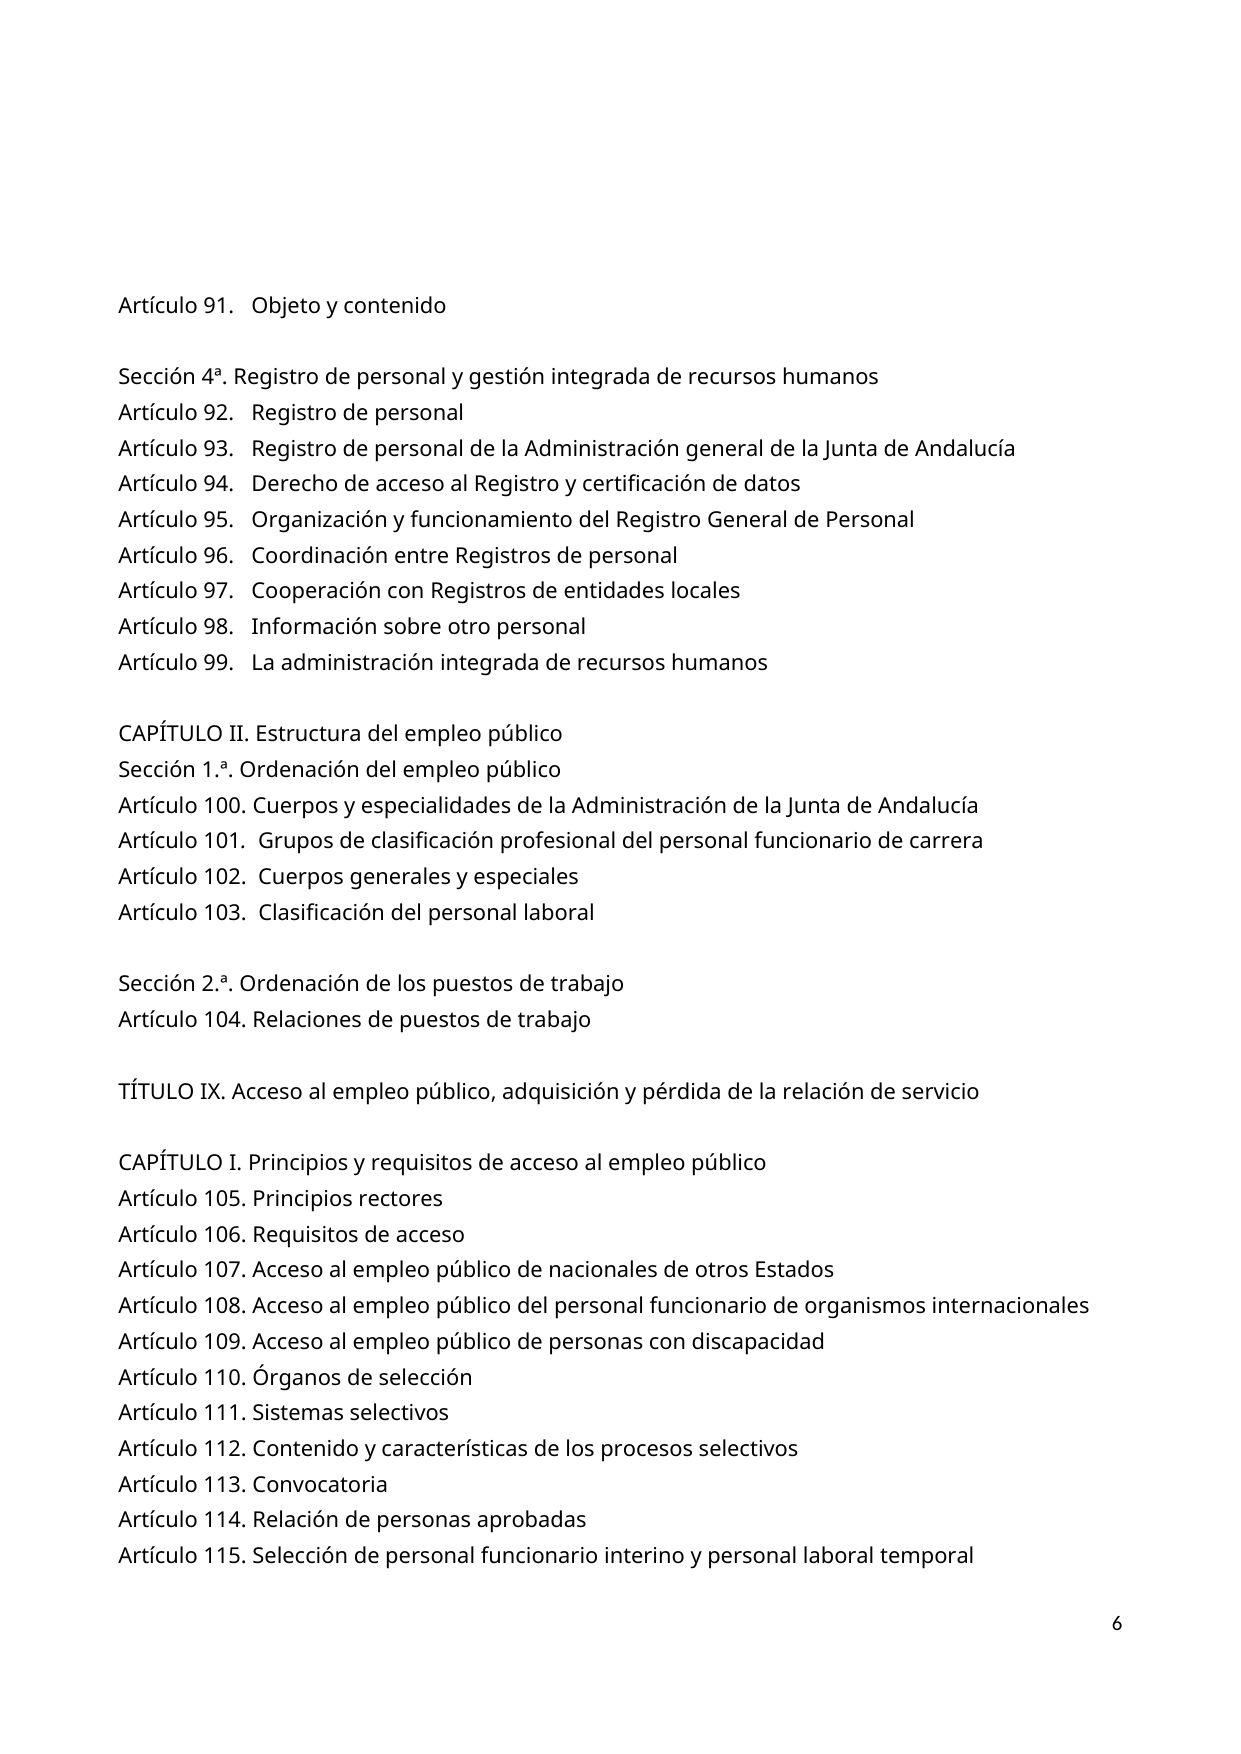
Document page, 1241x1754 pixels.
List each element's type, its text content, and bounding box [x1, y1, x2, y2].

text Artículo 106. Requisitos de acceso [118, 1218, 1122, 1248]
text Artículo 92. Registro de personal [118, 397, 1122, 427]
text Artículo 95. Organización y funcionamiento del Registro General de Personal [118, 504, 1122, 534]
text Artículo 114. Relación de personas aprobadas [118, 1504, 1122, 1534]
text Artículo 99. La administración integrada de recursos humanos [118, 647, 1122, 677]
text Sección 4ª. Registro de personal y gestión integrada de recursos humanos [118, 361, 1122, 391]
text Artículo 109. Acceso al empleo público de personas con discapacidad [118, 1326, 1122, 1356]
text Artículo 98. Información sobre otro personal [118, 611, 1122, 641]
text Artículo 110. Órganos de selección [118, 1361, 1122, 1391]
text Artículo 112. Contenido y características de los procesos selectivos [118, 1433, 1122, 1463]
text Artículo 105. Principios rectores [118, 1183, 1122, 1213]
text Artículo 115. Selección de personal funcionario interino y personal laboral temporal [118, 1540, 1122, 1570]
text Sección 1.ª. Ordenación del empleo público [118, 754, 1122, 784]
text Artículo 111. Sistemas selectivos [118, 1397, 1122, 1427]
text Sección 2.ª. Ordenación de los puestos de trabajo [118, 968, 1122, 998]
text Artículo 93. Registro de personal de la Administración general de la Junta de Andalucía [118, 432, 1122, 462]
text Artículo 97. Cooperación con Registros de entidades locales [118, 575, 1122, 605]
text Artículo 104. Relaciones de puestos de trabajo [118, 1004, 1122, 1034]
text CAPÍTULO I. Principios y requisitos de acceso al empleo público [118, 1147, 1122, 1177]
text TÍTULO IX. Acceso al empleo público, adquisición y pérdida de la relación de servicio [118, 1076, 1122, 1105]
text Artículo 96. Coordinación entre Registros de personal [118, 540, 1122, 569]
text Artículo 100. Cuerpos y especialidades de la Administración de la Junta de Andalucía [118, 790, 1122, 819]
text Artículo 91. Objeto y contenido [118, 289, 1122, 319]
text CAPÍTULO II. Estructura del empleo público [118, 718, 1122, 748]
text Artículo 107. Acceso al empleo público de nacionales de otros Estados [118, 1254, 1122, 1284]
text Artículo 94. Derecho de acceso al Registro y certificación de datos [118, 468, 1122, 498]
text Artículo 101. Grupos de clasificación profesional del personal funcionario de carrera [118, 826, 1122, 855]
text Artículo 113. Convocatoria [118, 1469, 1122, 1498]
text Artículo 108. Acceso al empleo público del personal funcionario de organismos internacionales [118, 1290, 1122, 1320]
text Artículo 103. Clasificación del personal laboral [118, 897, 1122, 927]
text Artículo 102. Cuerpos generales y especiales [118, 861, 1122, 891]
